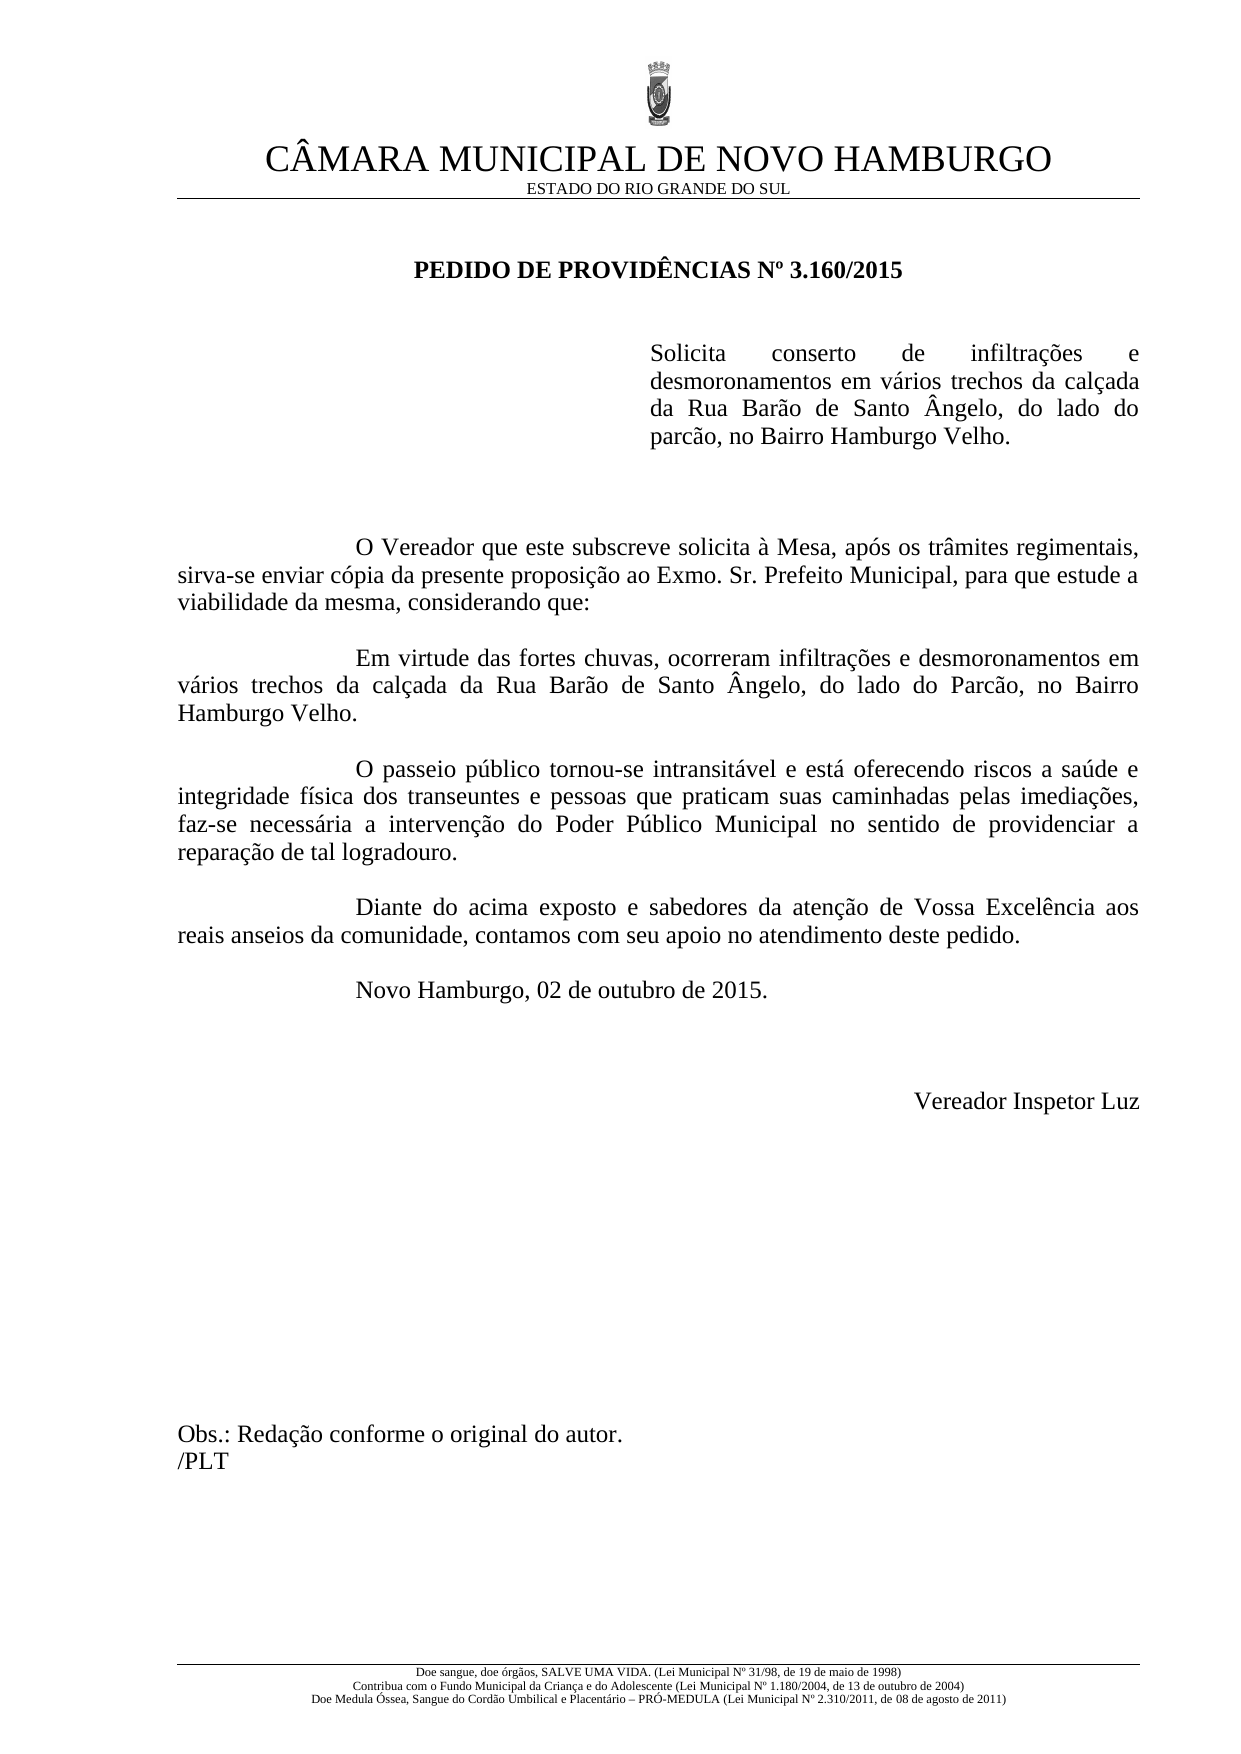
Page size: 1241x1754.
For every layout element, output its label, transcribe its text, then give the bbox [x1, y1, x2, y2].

text Obs.: Redação conforme o original do autor. [177, 1420, 1140, 1447]
text Diante do acima exposto e sabedores da atenção de Vossa Excelência aos reais anseios da comunidade, contamos com seu apoio no atendimento deste pedido. [177, 893, 1140, 949]
text Novo Hamburgo, 02 de outubro de 2015. [177, 976, 1140, 1004]
text Em virtude das fortes chuvas, ocorreram infiltrações e desmoronamentos em vários trechos da calçada da Rua Barão de Santo Ângelo, do lado do Parcão, no Bairro Hamburgo Velho. [177, 644, 1140, 727]
text O Vereador que este subscreve solicita à Mesa, após os trâmites regimentais, sirva-se enviar cópia da presente proposição ao Exmo. Sr. Prefeito Municipal, para que estude a viabilidade da mesma, considerando que: [177, 533, 1140, 616]
text O passeio público tornou-se intransitável e está oferecendo riscos a saúde e integridade física dos transeuntes e pessoas que praticam suas caminhadas pelas imediações, faz-se necessária a intervenção do Poder Público Municipal no sentido de providenciar a reparação de tal logradouro. [177, 755, 1140, 866]
text /PLT [177, 1447, 1140, 1475]
text Vereador Inspetor Luz [177, 1087, 1140, 1115]
text Solicita conserto de infiltrações e desmoronamentos em vários trechos da calçada da Rua Barão de Santo Ângelo, do lado do parcão, no Bairro Hamburgo Velho. [650, 339, 1140, 450]
text PEDIDO DE PROVIDÊNCIAS Nº 3.160/2015 [177, 256, 1140, 284]
